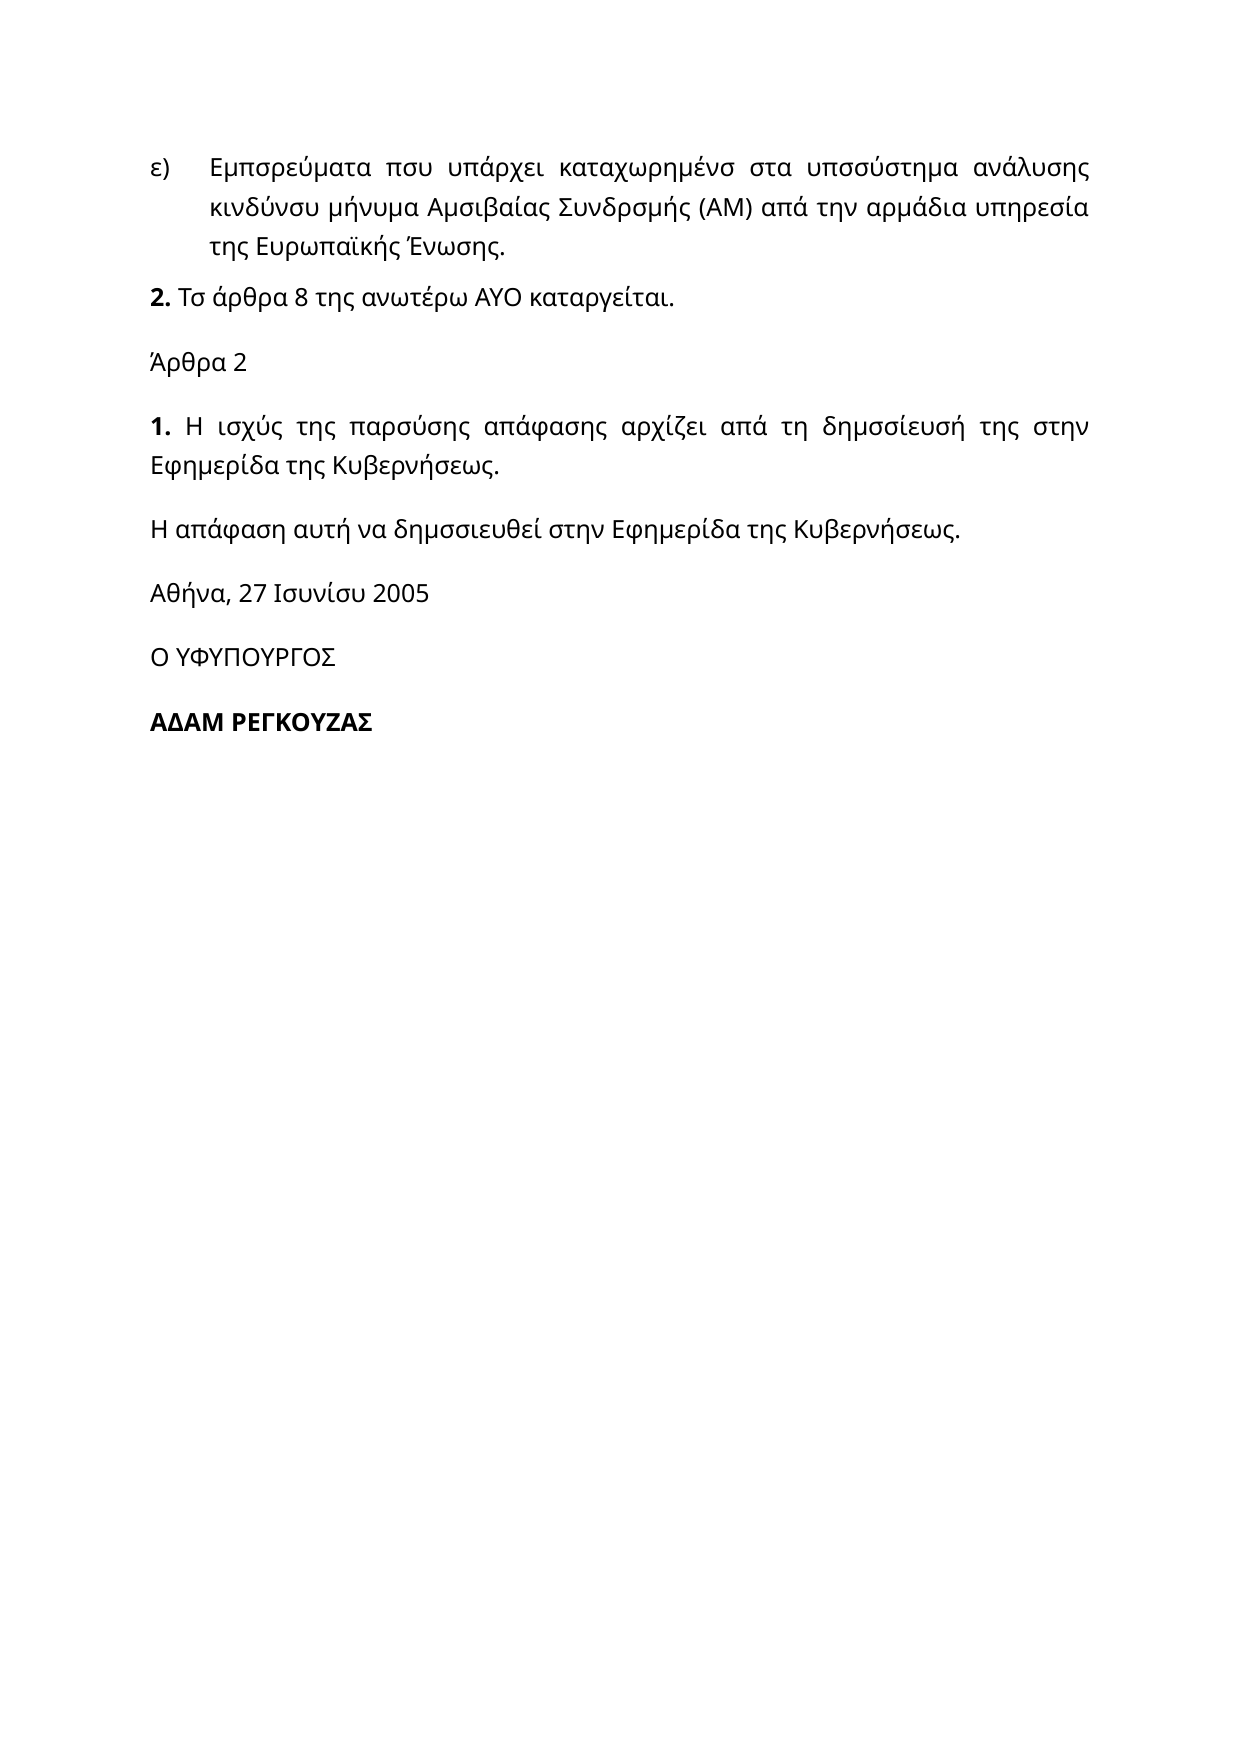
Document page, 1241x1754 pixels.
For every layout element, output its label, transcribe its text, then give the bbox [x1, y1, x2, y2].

text 1. Η ισχύς της παρσύσης απάφασης αρχίζει απά τη δημσσίευσή της στην Εφημερίδα της Κυβερνήσεως. [150, 408, 1090, 482]
text Αθήνα, 27 Ισυνίσυ 2005 [150, 576, 1090, 610]
text Ο ΥΦΥΠΟΥΡΓΟΣ [150, 640, 1090, 674]
text Άρθρα 2 [150, 344, 1090, 378]
text 2. Τσ άρθρα 8 της ανωτέρω ΑΥΟ καταργείται. [150, 280, 1090, 314]
text ΑΔΑΜ ΡΕΓΚΟΥΖΑΣ [150, 704, 1090, 738]
list ε) Εμπσρεύματα πσυ υπάρχει καταχωρημένσ στα υπσσύστημα ανάλυσης κινδύνσυ μήνυμα Αμσιβαίας Συνδρσμής (ΑΜ) απά την αρμάδια υπηρεσία της Ευρωπαϊκής Ένωσης. [150, 150, 1090, 262]
text Η απάφαση αυτή να δημσσιευθεί στην Εφημερίδα της Κυβερνήσεως. [150, 512, 1090, 546]
